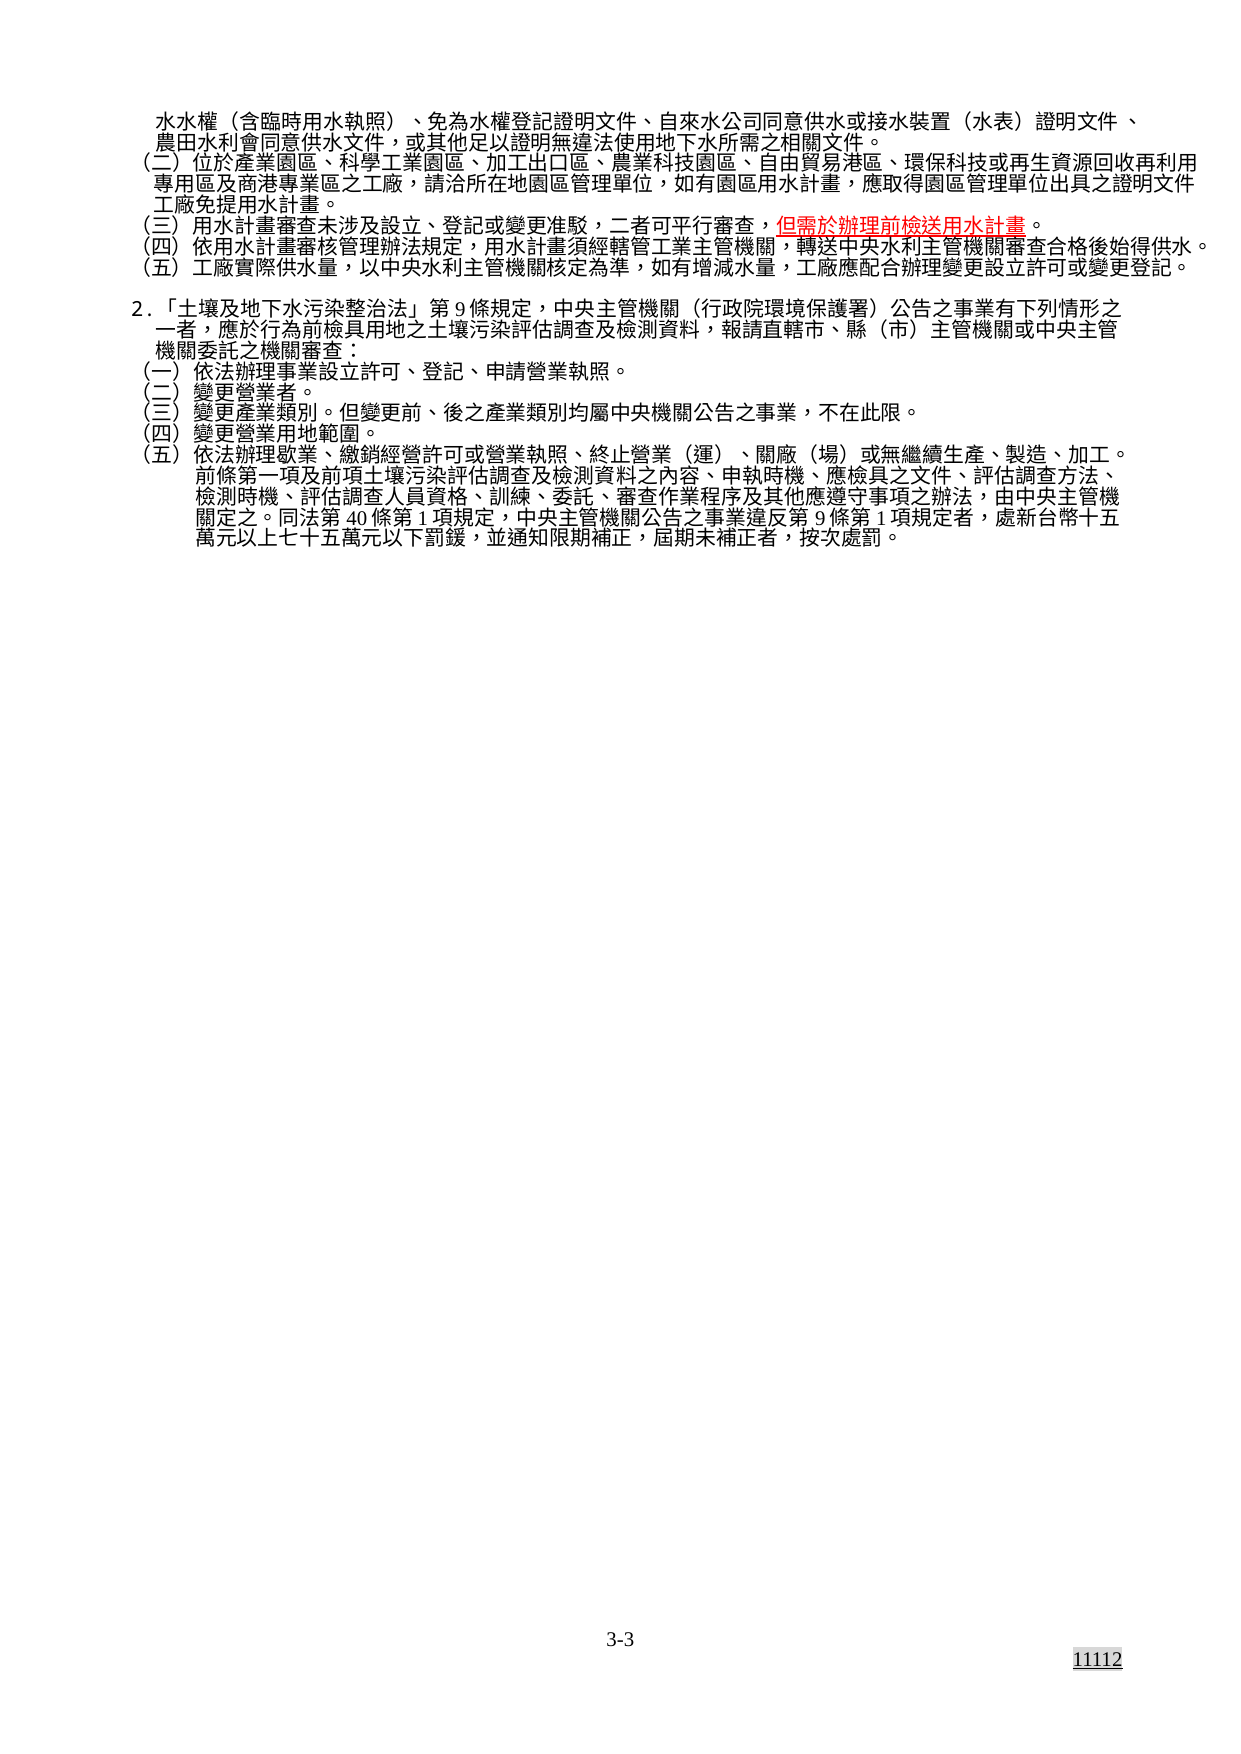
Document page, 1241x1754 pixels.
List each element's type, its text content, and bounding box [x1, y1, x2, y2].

text 2.「土壤及地下水污染整治法」第9條規定，中央主管機關（行政院環境保護署）公告之事業有下列情形之一者，應於行為前檢具用地之土壤污染評估調查及檢測資料，報請直轄市、縣（市）主管機關或中央主管機關委託之機關審查： [131, 300, 1122, 362]
text （三）用水計畫審查未涉及設立、登記或變更准駁，二者可平行審查，但需於辦理前檢送用水計畫。 [781, 217, 854, 235]
text （五）工廠實際供水量，以中央水利主管機關核定為準，如有增減水量，工廠應配合辦理變更設立許可或變更登記。 [130, 258, 1199, 279]
text （二）位於產業園區、科學工業園區、加工出口區、農業科技園區、自由貿易港區、環保科技或再生資源回收再利用專用區及商港專業區之工廠，請洽所在地園區管理單位，如有園區用水計畫，應取得園區管理單位出具之證明文件，工廠免提用水計畫。 [130, 154, 1199, 217]
text （二）變更營業者。 [146, 383, 177, 404]
text （一）依法辦理事業設立許可、登記、申請營業執照。 [131, 362, 1122, 383]
text （四）依用水計畫審核管理辦法規定，用水計畫須經轄管工業主管機關，轉送中央水利主管機關審查合格後始得供水。 [130, 237, 1199, 258]
text （二）變更營業者。 [131, 383, 148, 404]
text （一）合法水源證明文件包括：自來水公司水費收據影本、有效地面水水權（含臨時用水執照）、有效地下水水權（含臨時用水執照）、免為水權登記證明文件、自來水公司同意供水或接水裝置（水表）證明文件、農田水利會同意供水文件，或其他足以證明無違法使用地下水所需之相關文件。 [131, 112, 1122, 154]
text （三）用水計畫審查未涉及設立、登記或變更准駁，二者可平行審查，但需於辦理前檢送用水計畫。 [1000, 217, 1199, 237]
text （三）用水計畫審查未涉及設立、登記或變更准駁，二者可平行審查，但需於辦理前檢送用水計畫。 [130, 217, 781, 237]
text （五）依法辦理歇業、繳銷經營許可或營業執照、終止營業（運）、關廠（場）或無繼續生產、製造、加工。 [131, 446, 1122, 467]
text （四）變更營業用地範圍。 [131, 425, 1122, 446]
text （二）變更營業者。 [175, 383, 1122, 404]
text （三）用水計畫審查未涉及設立、登記或變更准駁，二者可平行審查，但需於辦理前檢送用水計畫。 [855, 217, 905, 235]
text （三）用水計畫審查未涉及設立、登記或變更准駁，二者可平行審查，但需於辦理前檢送用水計畫。 [906, 217, 959, 235]
text （三）變更產業類別。但變更前、後之產業類別均屬中央機關公告之事業，不在此限。 [131, 404, 1122, 425]
text 前條第一項及前項土壤污染評估調查及檢測資料之內容、申執時機、應檢具之文件、評估調查方法、檢測時機、評估調查人員資格、訓練、委託、審查作業程序及其他應遵守事項之辦法，由中央主管機關定之。同法第40條第1項規定，中央主管機關公告之事業違反第9條第1項規定者，處新台幣十五萬元以上七十五萬元以下罰鍰，並通知限期補正，屆期未補正者，按次處罰。 [195, 467, 1122, 550]
